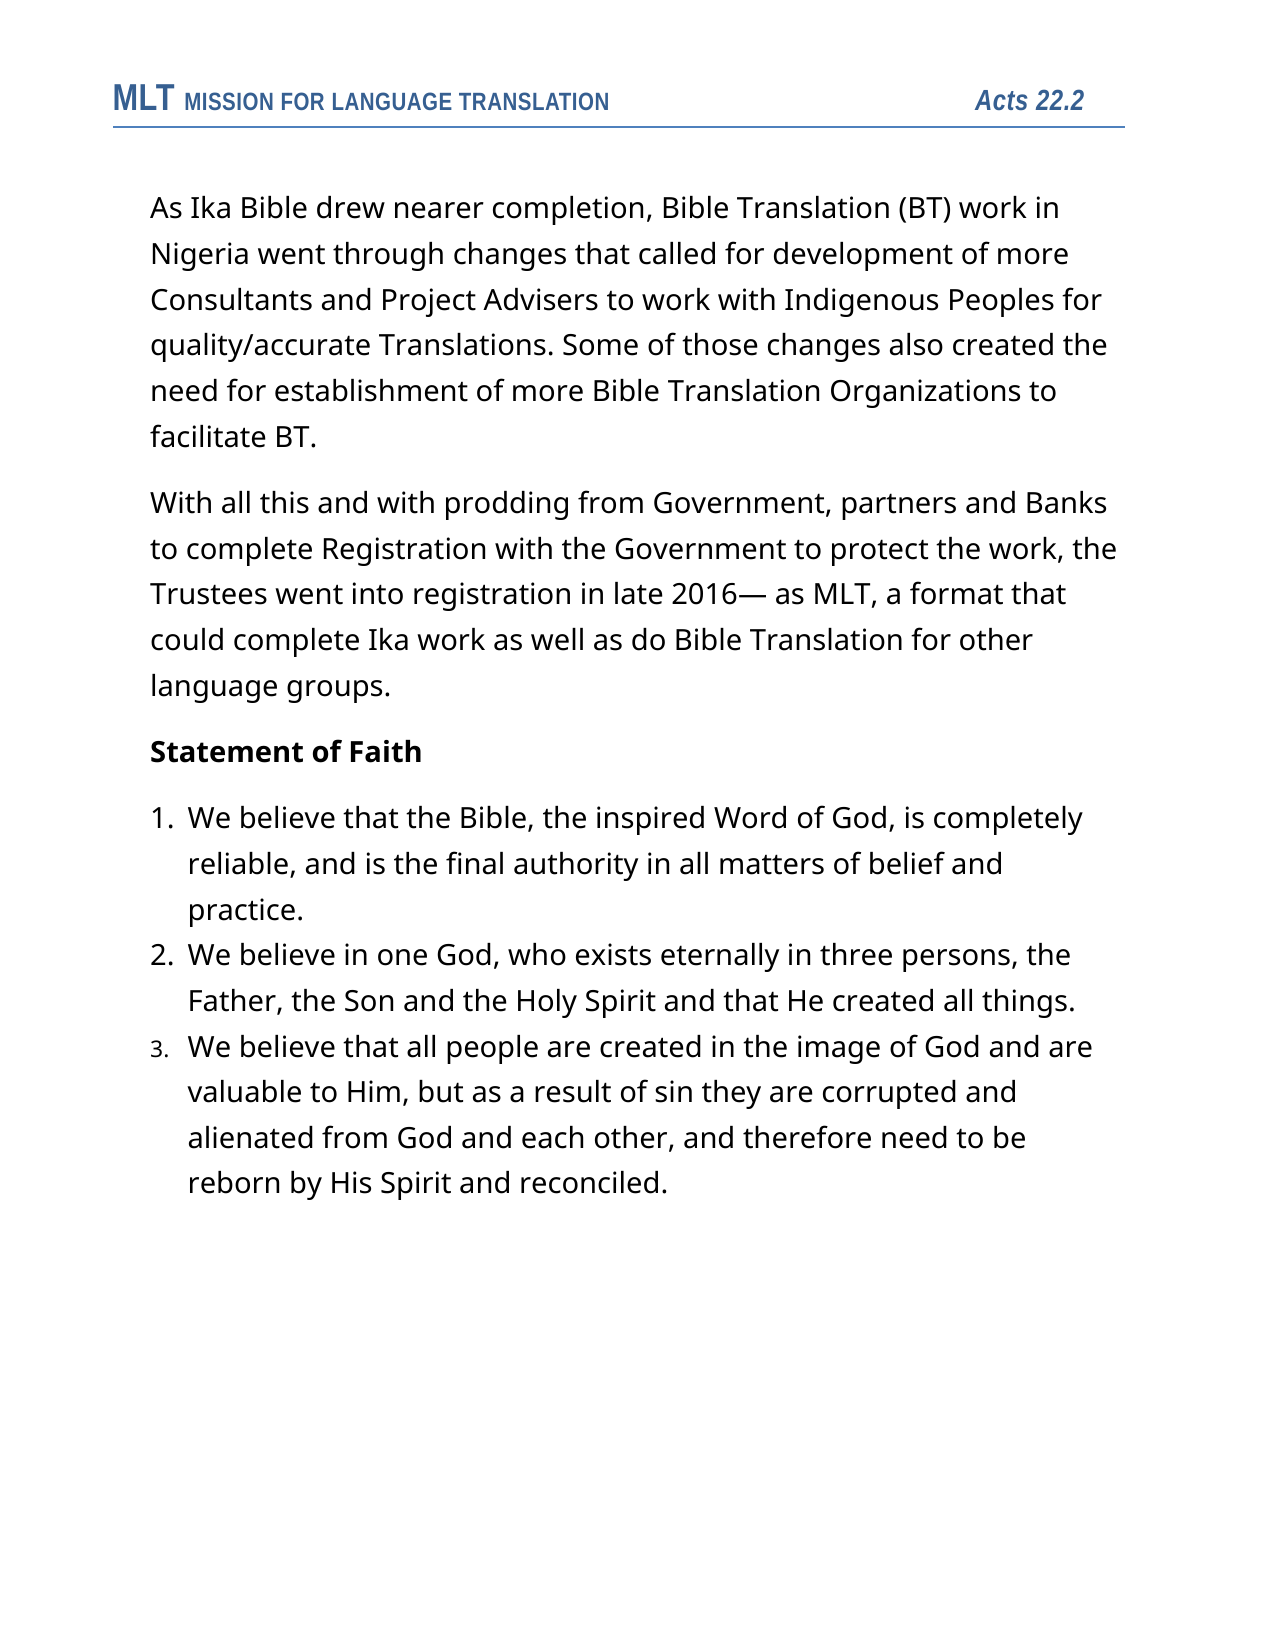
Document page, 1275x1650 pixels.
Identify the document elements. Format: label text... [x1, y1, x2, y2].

list We believe that the Bible, the inspired Word of God, is completely reliable, and is the final authority in all matters of belief and practice. [150, 798, 1125, 929]
text As Ika Bible drew nearer completion, Bible Translation (BT) work in Nigeria went through changes that called for development of more Consultants and Project Advisers to work with Indigenous Peoples for quality/accurate Translations. Some of those changes also created the need for establishment of more Bible Translation Organizations to facilitate BT. [150, 188, 1125, 456]
list We believe that all people are created in the image of God and are valuable to Him, but as a result of sin they are corrupted and alienated from God and each other, and therefore need to be reborn by His Spirit and reconciled. [150, 1026, 1125, 1202]
text With all this and with prodding from Government, partners and Banks to complete Registration with the Government to protect the work, the Trustees went into registration in late 2016— as MLT, a format that could complete Ika work as well as do Bible Translation for other language groups. [150, 482, 1125, 704]
text Statement of Faith [150, 731, 1125, 771]
list We believe in one God, who exists eternally in three persons, the Father, the Son and the Holy Spirit and that He created all things. [150, 934, 1125, 1020]
